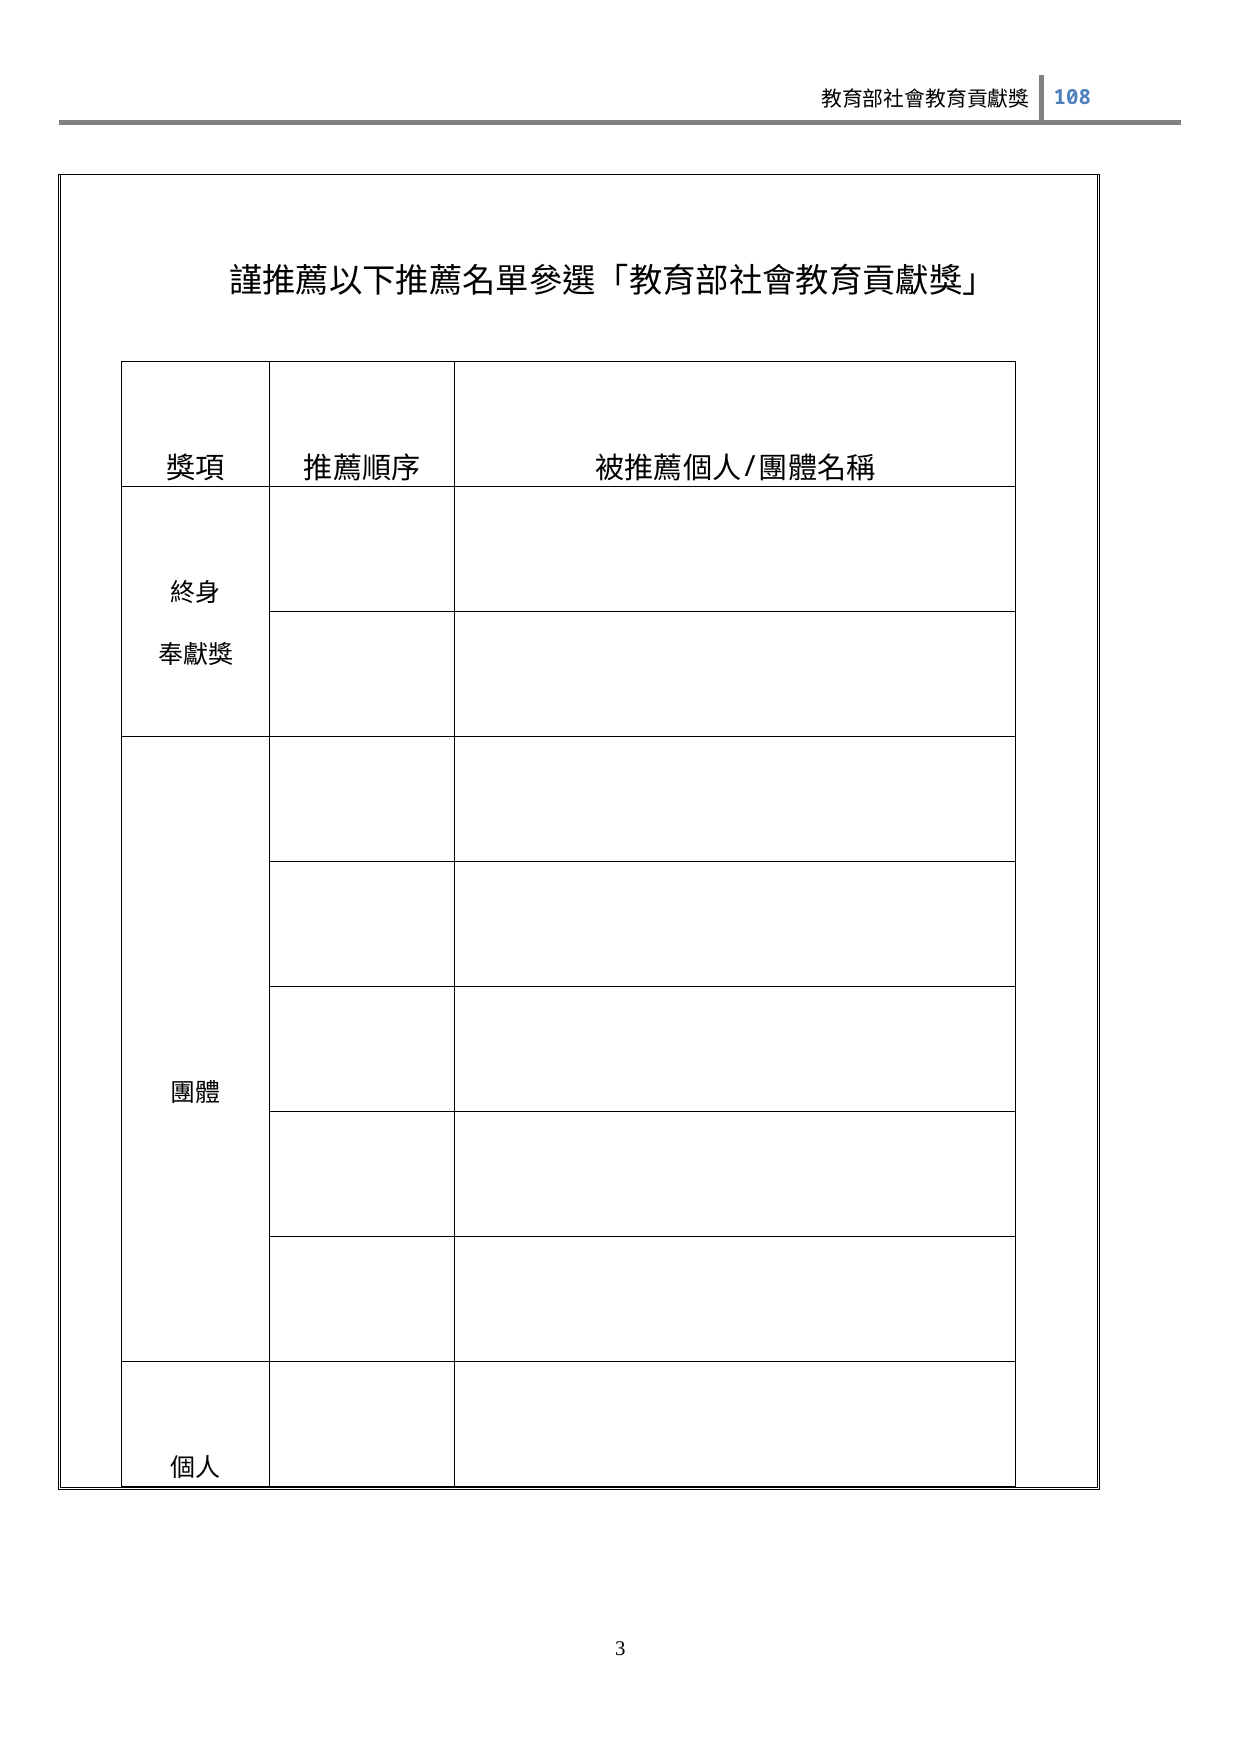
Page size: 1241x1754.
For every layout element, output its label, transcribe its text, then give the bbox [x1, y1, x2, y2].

table_cell [270, 987, 454, 1111]
table_cell [270, 737, 454, 861]
table_cell [1100, 174, 1153, 1487]
table_cell [455, 1362, 1015, 1486]
table_header 被推薦個人/團體名稱 [455, 362, 1015, 486]
table_cell [270, 487, 454, 611]
table_cell [270, 1362, 454, 1486]
table_cell 終身 奉獻獎 [122, 487, 269, 736]
table_cell [270, 612, 454, 736]
table_cell [455, 987, 1015, 1111]
table_cell [455, 487, 1015, 611]
table_cell [455, 612, 1015, 736]
table_cell [270, 1237, 454, 1361]
table_cell [455, 1112, 1015, 1236]
table_cell 團體 [122, 737, 269, 1361]
table_cell [455, 862, 1015, 986]
table_cell 謹推薦以下推薦名單參選「教育部社會教育貢獻獎」 [61, 175, 1097, 1487]
table_header 推薦順序 [270, 362, 454, 486]
table_cell 個人 [122, 1362, 269, 1486]
table_header 獎項 [122, 362, 269, 486]
table_cell [270, 1112, 454, 1236]
table_cell [270, 862, 454, 986]
table_cell [455, 737, 1015, 861]
table_cell [455, 1237, 1015, 1361]
